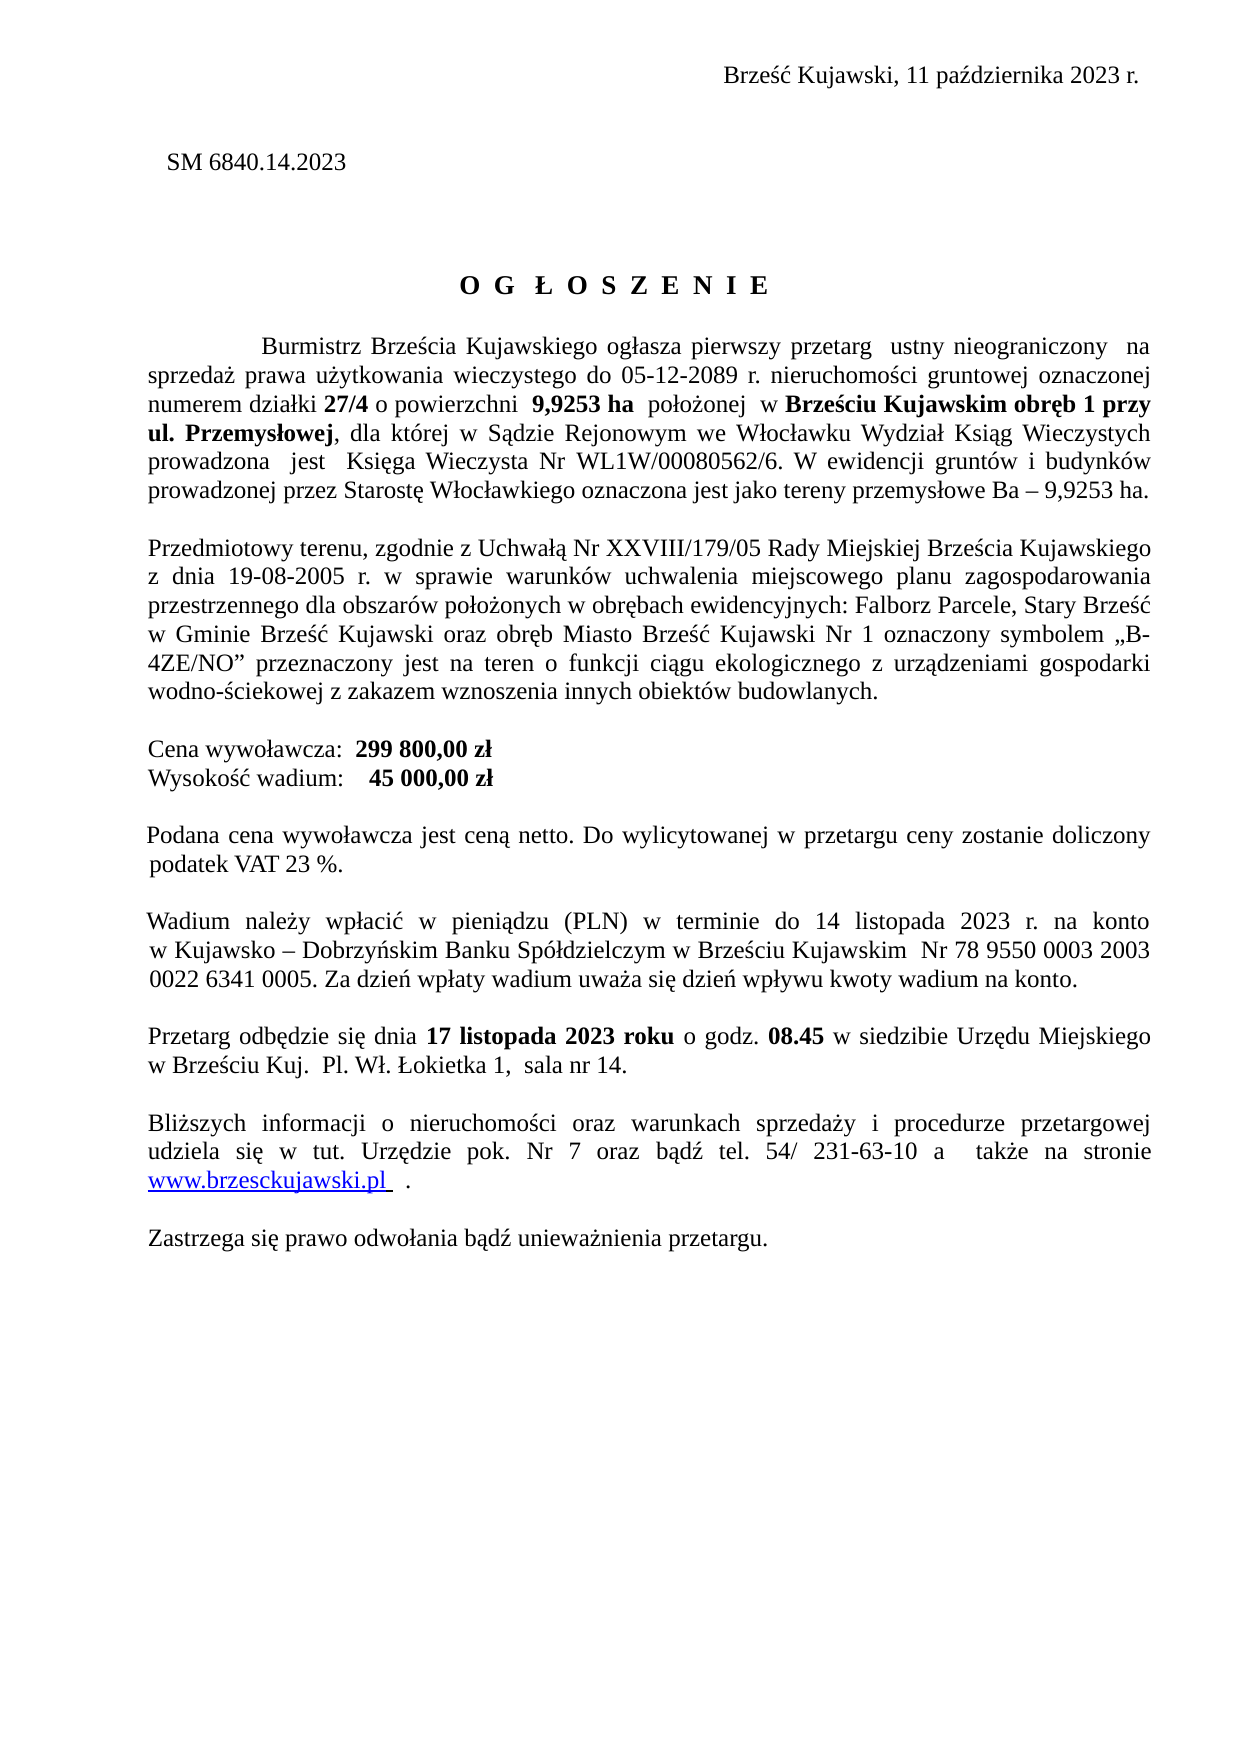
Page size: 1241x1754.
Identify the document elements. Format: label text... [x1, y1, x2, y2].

text SM 6840.14.2023 [148, 147, 1152, 176]
text Brześć Kujawski, 11 października 2023 r. [148, 58, 1152, 89]
text Wadium należy wpłacić w pieniądzu (PLN) w terminie do 14 listopada 2023 r. na konto w Kujawsko – Dobrzyńskim Banku Spółdzielczym w Brześciu Kujawskim Nr 78 9550 0003 2003 0022 6341 0005. Za dzień wpłaty wadium uważa się dzień wpływu kwoty wadium na konto. [146, 906, 1152, 993]
text Przedmiotowy terenu, zgodnie z Uchwałą Nr XXVIII/179/05 Rady Miejskiej Brześcia Kujawskiego z dnia 19-08-2005 r. w sprawie warunków uchwalenia miejscowego planu zagospodarowania przestrzennego dla obszarów położonych w obrębach ewidencyjnych: Falborz Parcele, Stary Brześć w Gminie Brześć Kujawski oraz obręb Miasto Brześć Kujawski Nr 1 oznaczony symbolem „B-4ZE/NO” przeznaczony jest na teren o funkcji ciągu ekologicznego z urządzeniami gospodarki wodno-ściekowej z zakazem wznoszenia innych obiektów budowlanych. [148, 533, 1152, 705]
text Zastrzega się prawo odwołania bądź unieważnienia przetargu. [148, 1223, 1152, 1251]
text Wysokość wadium: 45 000,00 zł [148, 763, 1152, 791]
text Cena wywoławcza: 299 800,00 zł [148, 734, 1152, 763]
subtitle Podana cena wywoławcza jest ceną netto. Do wylicytowanej w przetargu ceny zostanie doliczony podatek VAT 23 %. [146, 820, 1152, 878]
text Przetarg odbędzie się dnia 17 listopada 2023 roku o godz. 08.45 w siedzibie Urzędu Miejskiego w Brześciu Kuj. Pl. Wł. Łokietka 1, sala nr 14. [148, 1021, 1152, 1079]
text Bliższych informacji o nieruchomości oraz warunkach sprzedaży i procedurze przetargowej udziela się w tut. Urzędzie pok. Nr 7 oraz bądź tel. 54/ 231-63-10 a także na stronie www.brzesckujawski.pl . [148, 1108, 1152, 1194]
text Burmistrz Brześcia Kujawskiego ogłasza pierwszy przetarg ustny nieograniczony na sprzedaż prawa użytkowania wieczystego do 05-12-2089 r. nieruchomości gruntowej oznaczonej numerem działki 27/4 o powierzchni 9,9253 ha położonej w Brześciu Kujawskim obręb 1 przy ul. Przemysłowej, dla której w Sądzie Rejonowym we Włocławku Wydział Ksiąg Wieczystych prowadzona jest Księga Wieczysta Nr WL1W/00080562/6. W ewidencji gruntów i budynków prowadzonej przez Starostę Włocławkiego oznaczona jest jako tereny przemysłowe Ba – 9,9253 ha. [148, 329, 1152, 504]
text O G Ł O S Z E N I E [148, 269, 1152, 300]
